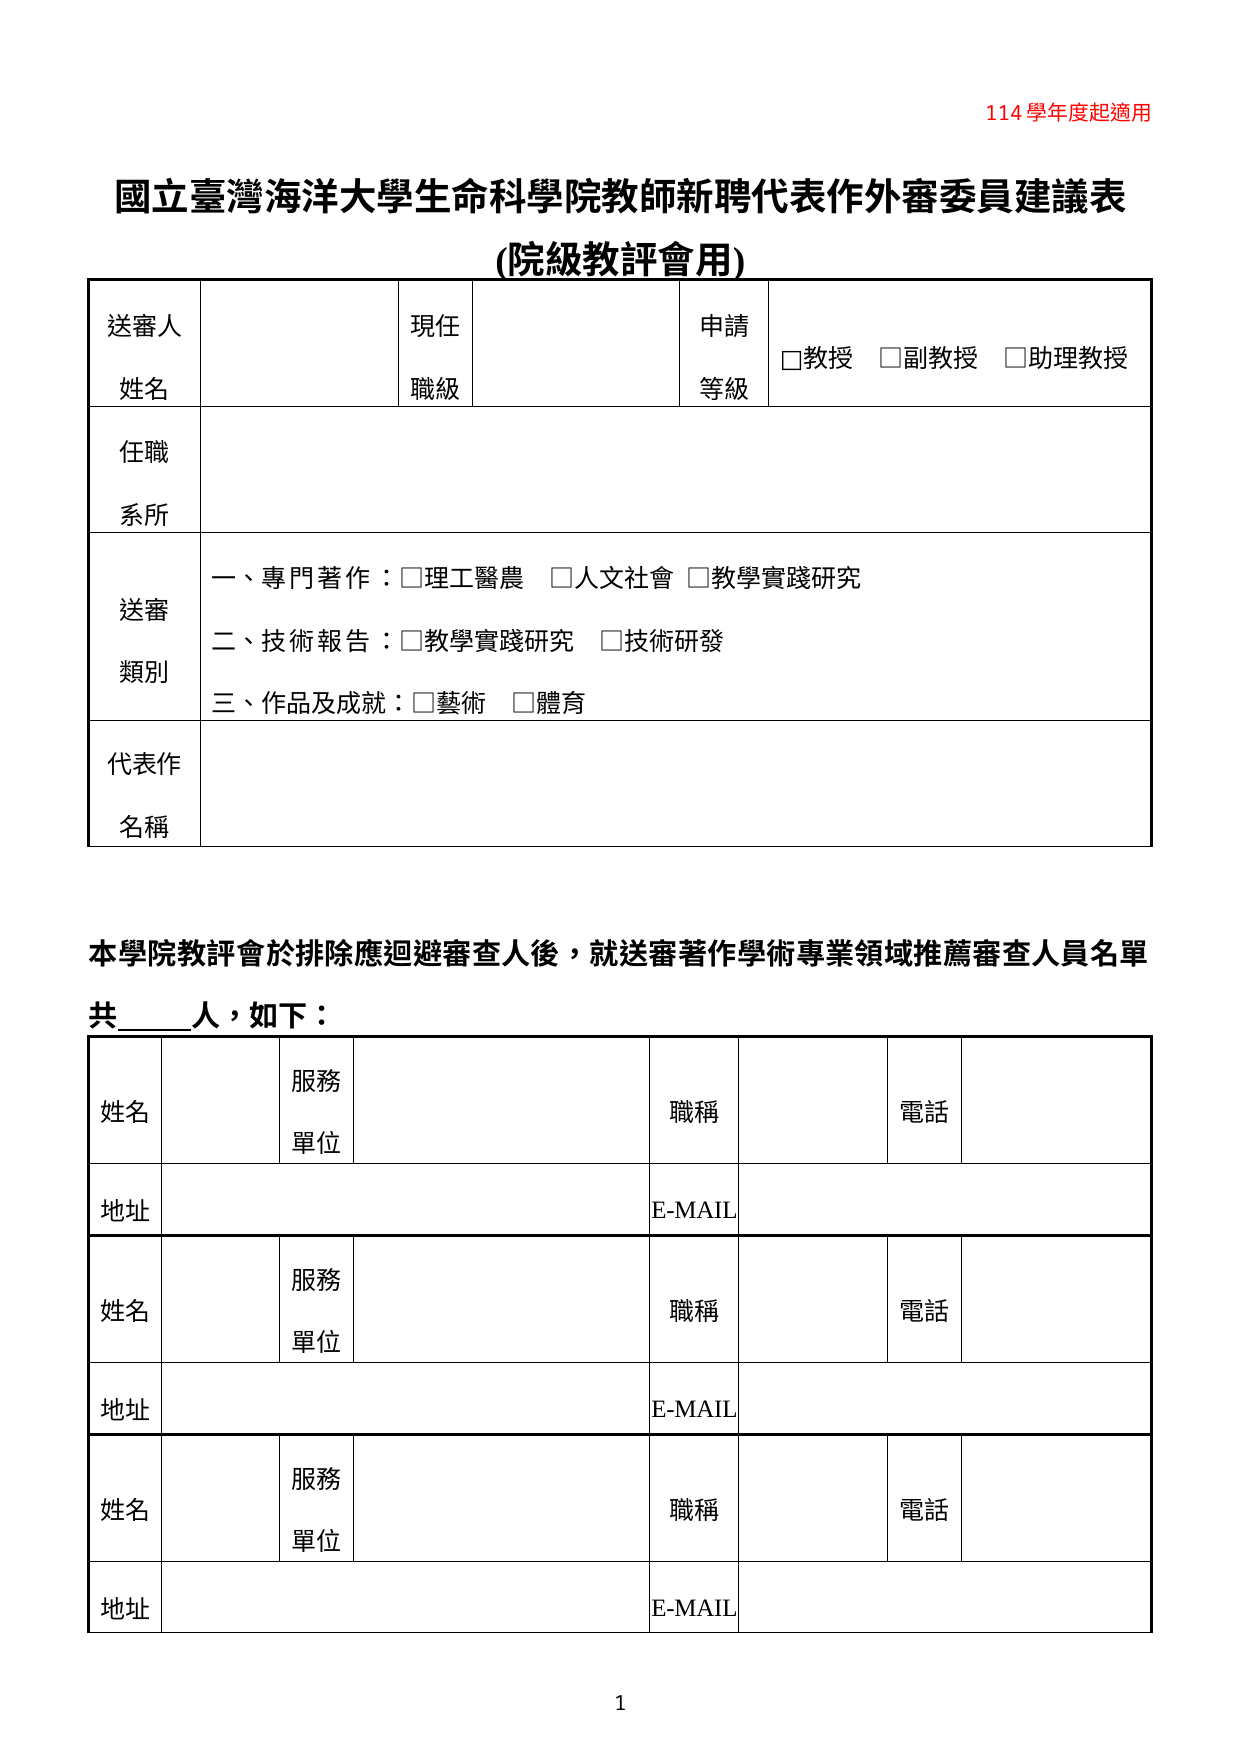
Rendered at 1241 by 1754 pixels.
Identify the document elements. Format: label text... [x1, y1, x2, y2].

table_cell [162, 1164, 649, 1234]
table_header 服務單位 [280, 1038, 353, 1163]
table_cell [162, 1562, 649, 1632]
table_header 申請等級 [680, 281, 768, 406]
table_cell E-MAIL [650, 1562, 738, 1632]
table_cell 任職 系所 [90, 407, 200, 532]
table_header [354, 1038, 649, 1163]
table_cell 地址 [90, 1363, 161, 1433]
table_cell 服務單位 [280, 1436, 353, 1561]
text 本學院教評會於排除應迴避審查人後，就送審著作學術專業領域推薦審查人員名單共 人，如下： [89, 910, 1152, 1035]
table_cell 電話 [888, 1436, 961, 1561]
table_cell [739, 1164, 1150, 1234]
table_cell [962, 1436, 1150, 1561]
table_header [162, 1038, 279, 1163]
table_cell 職稱 [650, 1436, 738, 1561]
table_header [962, 1038, 1150, 1163]
table_cell [739, 1237, 887, 1362]
table_cell [739, 1562, 1150, 1632]
table_cell 服務單位 [280, 1237, 353, 1362]
table_cell [162, 1363, 649, 1433]
table_header [201, 281, 398, 406]
table_cell 送審 類別 [90, 533, 200, 720]
table_cell 代表作 名稱 [90, 721, 200, 846]
table_header [739, 1038, 887, 1163]
table_header 送審人 姓名 [90, 281, 200, 406]
table_cell 職稱 [650, 1237, 738, 1362]
table_header [473, 281, 679, 406]
table_cell [162, 1237, 279, 1362]
table_cell [739, 1363, 1150, 1433]
table_cell [201, 407, 1150, 532]
table_cell 電話 [888, 1237, 961, 1362]
table_cell [162, 1436, 279, 1561]
table_cell 姓名 [90, 1237, 161, 1362]
table_header 現任職級 [399, 281, 472, 406]
table_cell 地址 [90, 1164, 161, 1234]
table_header 電話 [888, 1038, 961, 1163]
table_cell [739, 1436, 887, 1561]
table_cell 姓名 [90, 1436, 161, 1561]
table_cell [201, 721, 1150, 846]
table_header □教授 □副教授 □助理教授 [769, 281, 1150, 406]
table_cell 地址 [90, 1562, 161, 1632]
table_cell E-MAIL [650, 1363, 738, 1433]
table_header 職稱 [650, 1038, 738, 1163]
text 國立臺灣海洋大學生命科學院教師新聘代表作外審委員建議表 (院級教評會用) [89, 152, 1152, 277]
table_cell [962, 1237, 1150, 1362]
table_cell [354, 1237, 649, 1362]
table_cell E-MAIL [650, 1164, 738, 1234]
table_cell 一、專門著作：□理工醫農 □人文社會 □教學實踐研究 二、技術報告：□教學實踐研究 □技術研發 三、作品及成就：□藝術 □體育 [201, 533, 1150, 720]
table_cell [354, 1436, 649, 1561]
table_header 姓名 [90, 1038, 161, 1163]
